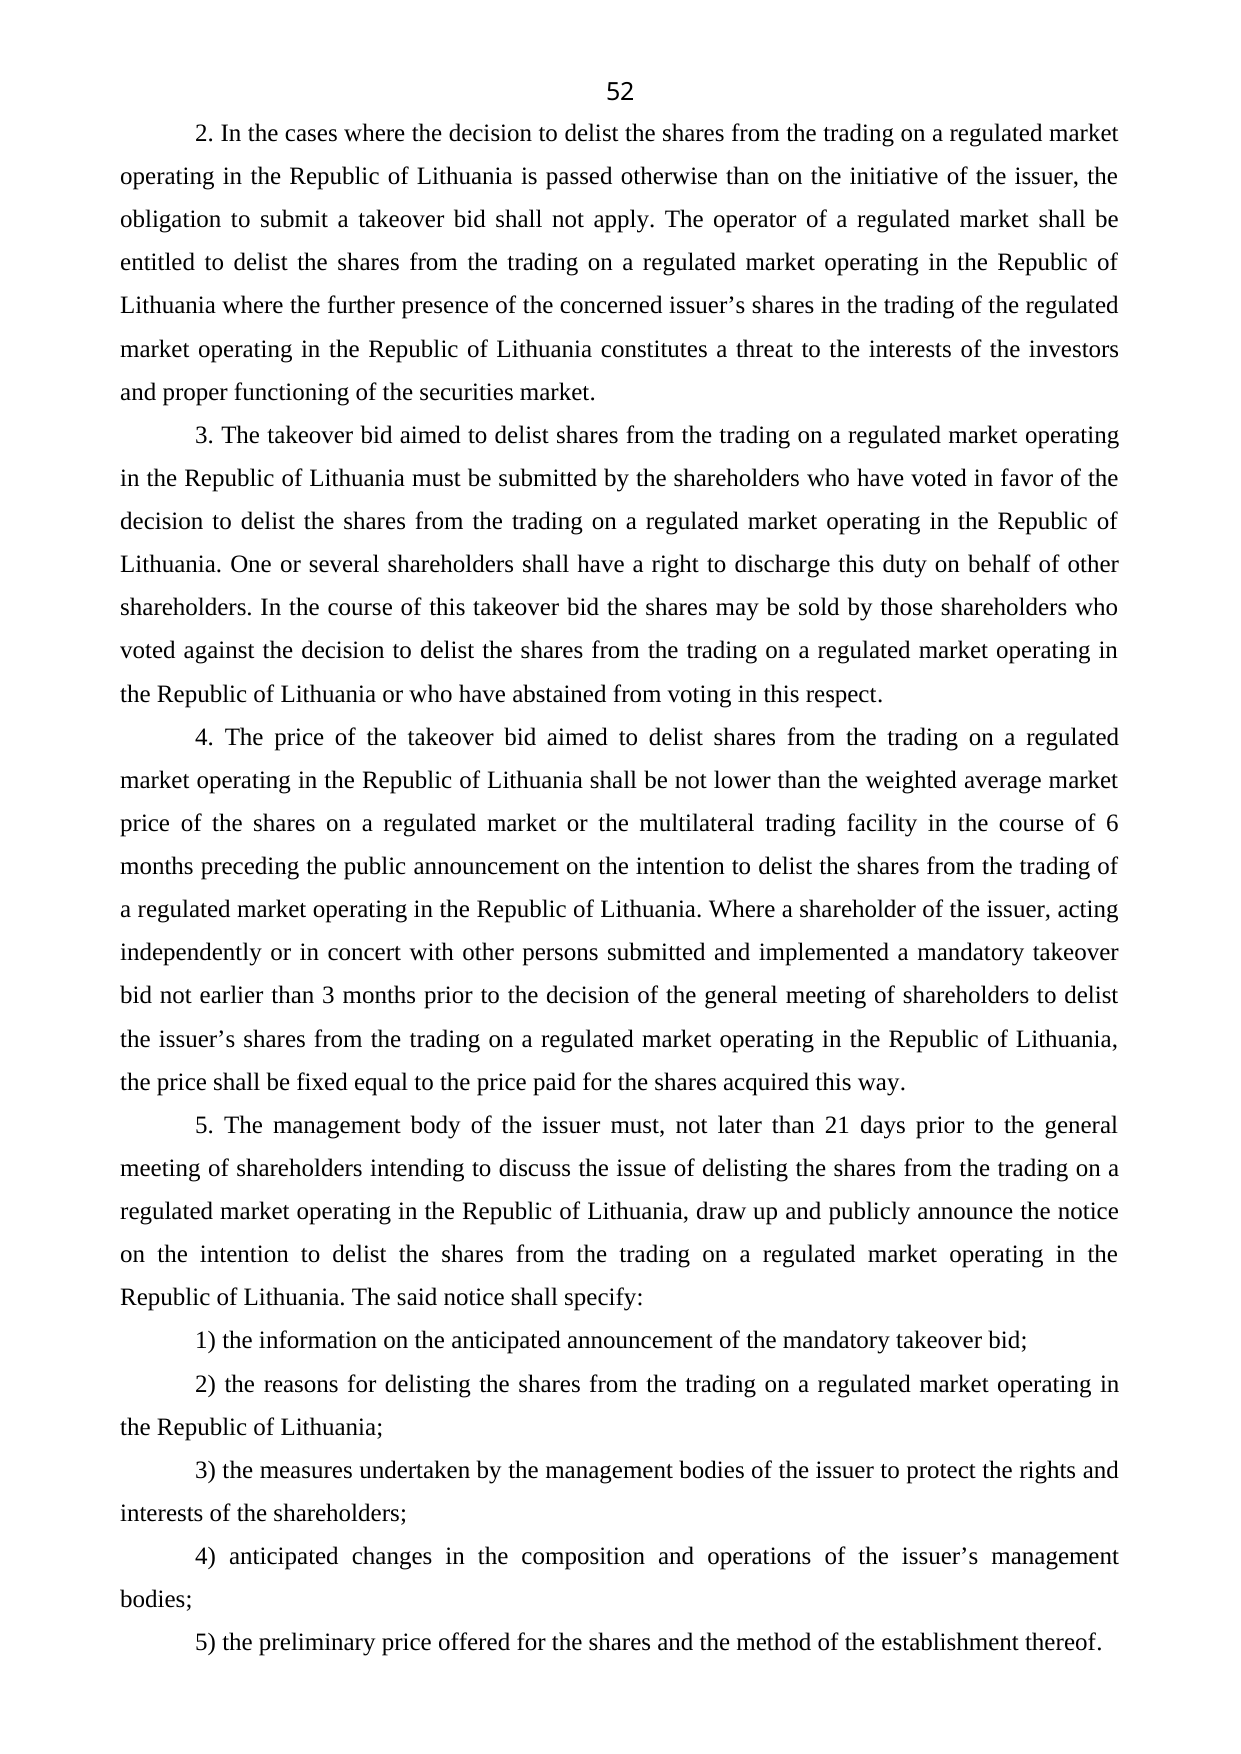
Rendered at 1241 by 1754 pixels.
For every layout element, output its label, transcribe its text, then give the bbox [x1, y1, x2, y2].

text 1) the information on the anticipated announcement of the mandatory takeover bid; [120, 1326, 1120, 1354]
text 3. The takeover bid aimed to delist shares from the trading on a regulated market operating in the Republic of Lithuania must be submitted by the shareholders who have voted in favor of the decision to delist the shares from the trading on a regulated market operating in the Republic of Lithuania. One or several shareholders shall have a right to discharge this duty on behalf of other shareholders. In the course of this takeover bid the shares may be sold by those shareholders who voted against the decision to delist the shares from the trading on a regulated market operating in the Republic of Lithuania or who have abstained from voting in this respect. [120, 420, 1120, 707]
text 5) the preliminary price offered for the shares and the method of the establishment thereof. [120, 1627, 1120, 1656]
text 4. The price of the takeover bid aimed to delist shares from the trading on a regulated market operating in the Republic of Lithuania shall be not lower than the weighted average market price of the shares on a regulated market or the multilateral trading facility in the course of 6 months preceding the public announcement on the intention to delist the shares from the trading of a regulated market operating in the Republic of Lithuania. Where a shareholder of the issuer, acting independently or in concert with other persons submitted and implemented a mandatory takeover bid not earlier than 3 months prior to the decision of the general meeting of shareholders to delist the issuer’s shares from the trading on a regulated market operating in the Republic of Lithuania, the price shall be fixed equal to the price paid for the shares acquired this way. [120, 722, 1120, 1096]
text 4) anticipated changes in the composition and operations of the issuer’s management bodies; [120, 1541, 1120, 1613]
text 2) the reasons for delisting the shares from the trading on a regulated market operating in the Republic of Lithuania; [120, 1369, 1120, 1441]
text 3) the measures undertaken by the management bodies of the issuer to protect the rights and interests of the shareholders; [120, 1455, 1120, 1527]
text 2. In the cases where the decision to delist the shares from the trading on a regulated market operating in the Republic of Lithuania is passed otherwise than on the initiative of the issuer, the obligation to submit a takeover bid shall not apply. The operator of a regulated market shall be entitled to delist the shares from the trading on a regulated market operating in the Republic of Lithuania where the further presence of the concerned issuer’s shares in the trading of the regulated market operating in the Republic of Lithuania constitutes a threat to the interests of the investors and proper functioning of the securities market. [120, 118, 1120, 406]
text 5. The management body of the issuer must, not later than 21 days prior to the general meeting of shareholders intending to discuss the issue of delisting the shares from the trading on a regulated market operating in the Republic of Lithuania, draw up and publicly announce the notice on the intention to delist the shares from the trading on a regulated market operating in the Republic of Lithuania. The said notice shall specify: [120, 1110, 1120, 1311]
